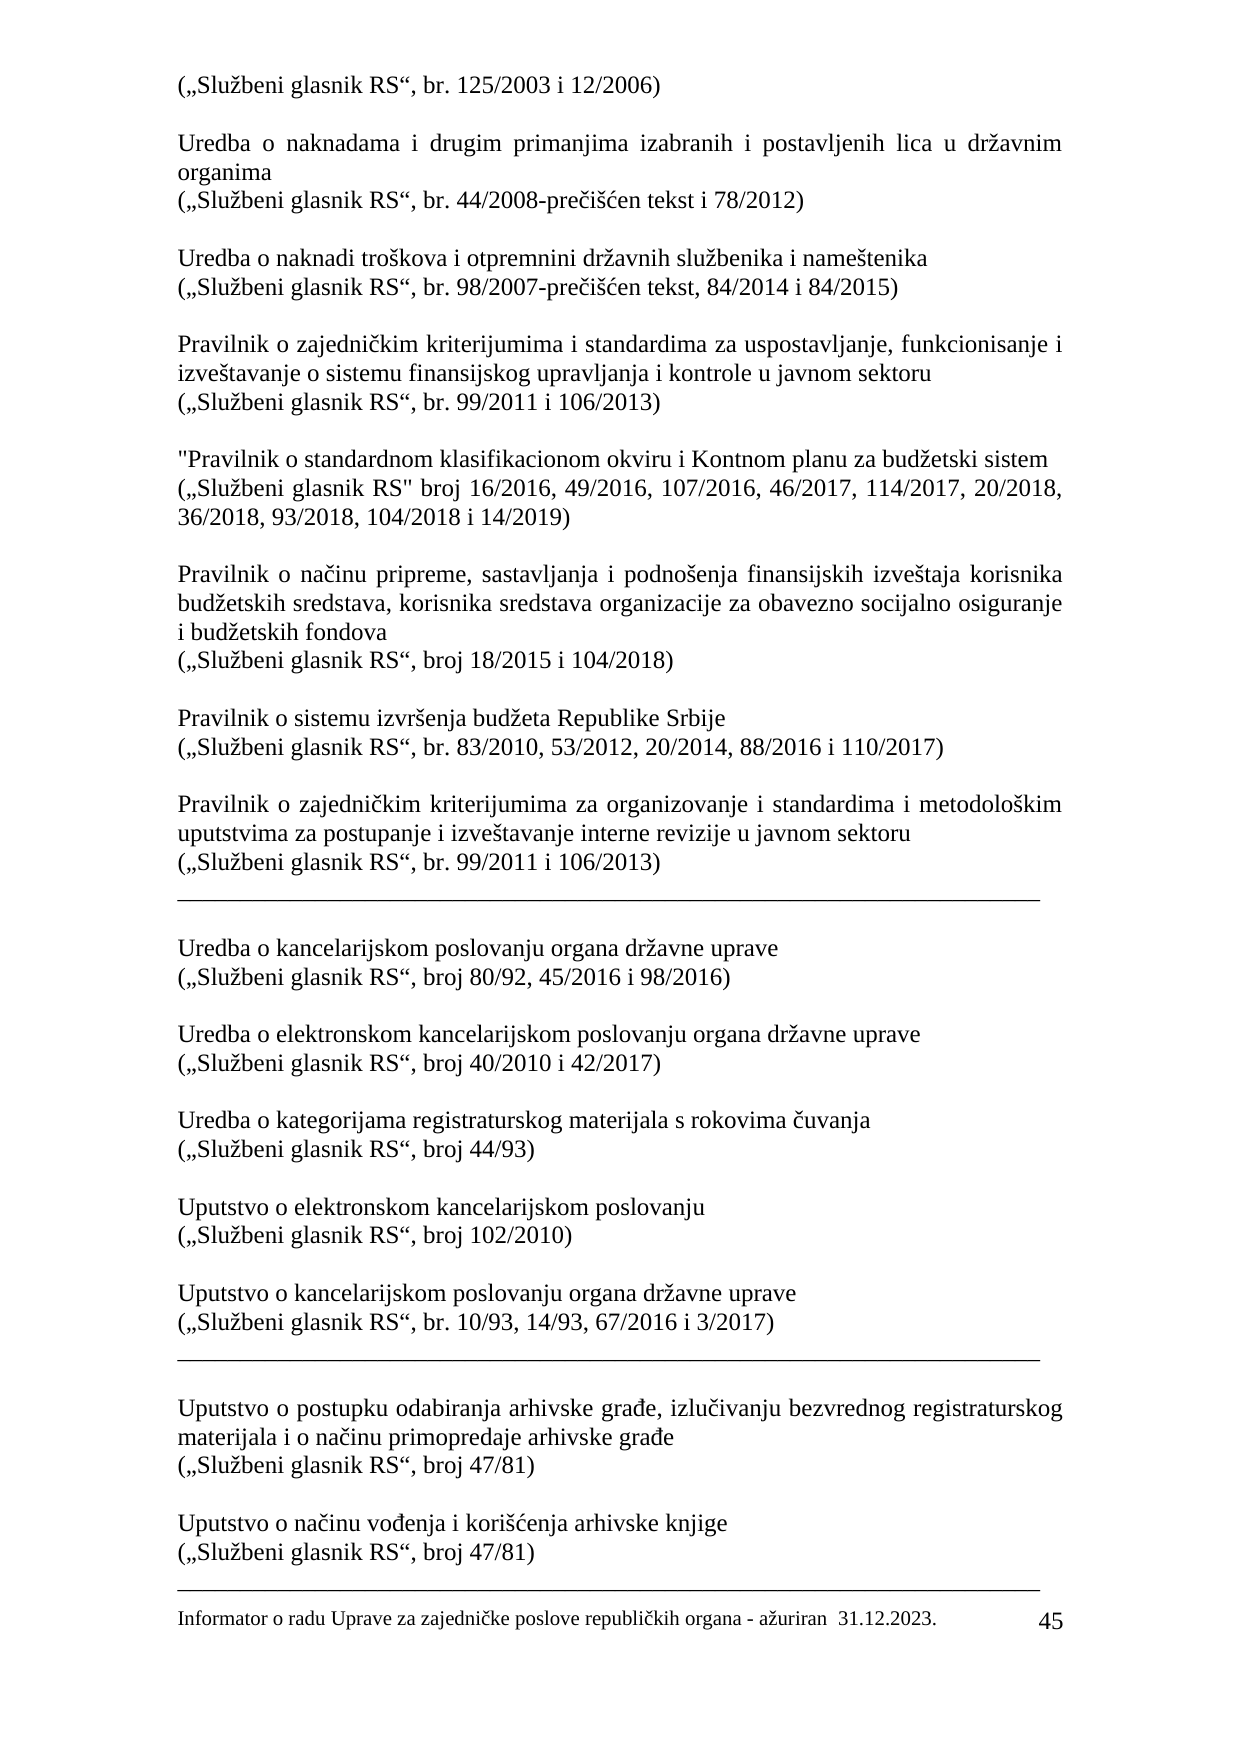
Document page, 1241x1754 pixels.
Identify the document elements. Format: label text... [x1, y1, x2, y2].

text („Službeni glasnik RS“, br. 125/2003 i 12/2006) [177, 70, 1063, 99]
text Uputstvo o načinu vođenja i korišćenja arhivske knjige [177, 1508, 1063, 1537]
text Uredba o kategorijama registraturskog materijala s rokovima čuvanja [177, 1105, 1063, 1134]
text („Službeni glasnik RS" broj 16/2016, 49/2016, 107/2016, 46/2017, 114/2017, 20/2018, 36/2018, 93/2018, 104/2018 i 14/2019) [177, 473, 1063, 530]
text („Službeni glasnik RS“, broj 40/2010 i 42/2017) [177, 1048, 1063, 1077]
text Uredba o elektronskom kancelarijskom poslovanju organa državne uprave [177, 1019, 1063, 1048]
text _____________________________________________________________________ [177, 1335, 1063, 1364]
text („Službeni glasnik RS“, broj 47/81) [177, 1450, 1063, 1479]
text Uputstvo o kancelarijskom poslovanju organa državne uprave [177, 1278, 1063, 1307]
text Pravilnik o načinu pripreme, sastavljanja i podnošenja finansijskih izveštaja korisnika budžetskih sredstava, korisnika sredstava organizacije za obavezno socijalno osiguranje i budžetskih fondova [177, 559, 1063, 645]
text _____________________________________________________________________ [177, 875, 1063, 904]
text („Službeni glasnik RS“, broj 80/92, 45/2016 i 98/2016) [177, 962, 1063, 990]
text („Službeni glasnik RS“, br. 44/2008-prečišćen tekst i 78/2012) [177, 185, 1063, 214]
text Pravilnik o zajedničkim kriterijumima i standardima za uspostavljanje, funkcionisanje i izveštavanje o sistemu finansijskog upravljanja i kontrole u javnom sektoru [177, 329, 1063, 387]
text („Službeni glasnik RS“, broj 18/2015 i 104/2018) [177, 645, 1063, 674]
text Uputstvo o elektronskom kancelarijskom poslovanju [177, 1192, 1063, 1220]
text („Službeni glasnik RS“, broj 44/93) [177, 1134, 1063, 1163]
text („Službeni glasnik RS“, br. 99/2011 i 106/2013) [177, 847, 1063, 875]
text Pravilnik o sistemu izvršenja budžeta Republike Srbije [177, 703, 1063, 732]
text („Službeni glasnik RS“, br. 10/93, 14/93, 67/2016 i 3/2017) [177, 1307, 1063, 1335]
text („Službeni glasnik RS“, broj 102/2010) [177, 1220, 1063, 1249]
text Uredba o naknadama i drugim primanjima izabranih i postavljenih lica u državnim organima [177, 128, 1063, 185]
text Uredba o naknadi troškova i otpremnini državnih službenika i nameštenika [177, 243, 1063, 272]
text _____________________________________________________________________ [177, 1565, 1063, 1594]
text "Pravilnik o standardnom klasifikacionom okviru i Kontnom planu za budžetski sistem [177, 444, 1063, 473]
text („Službeni glasnik RS“, br. 98/2007-prečišćen tekst, 84/2014 i 84/2015) [177, 272, 1063, 300]
text Pravilnik o zajedničkim kriterijumima za organizovanje i standardima i metodološkim uputstvima za postupanje i izveštavanje interne revizije u javnom sektoru [177, 789, 1063, 847]
text („Službeni glasnik RS“, br. 99/2011 i 106/2013) [177, 387, 1063, 415]
text Uputstvo o postupku odabiranja arhivske građe, izlučivanju bezvrednog registraturskog materijala i o načinu primopredaje arhivske građe [177, 1393, 1063, 1450]
text („Službeni glasnik RS“, broj 47/81) [177, 1537, 1063, 1565]
text Uredba o kancelarijskom poslovanju organa državne uprave [177, 933, 1063, 962]
text („Službeni glasnik RS“, br. 83/2010, 53/2012, 20/2014, 88/2016 i 110/2017) [177, 732, 1063, 760]
